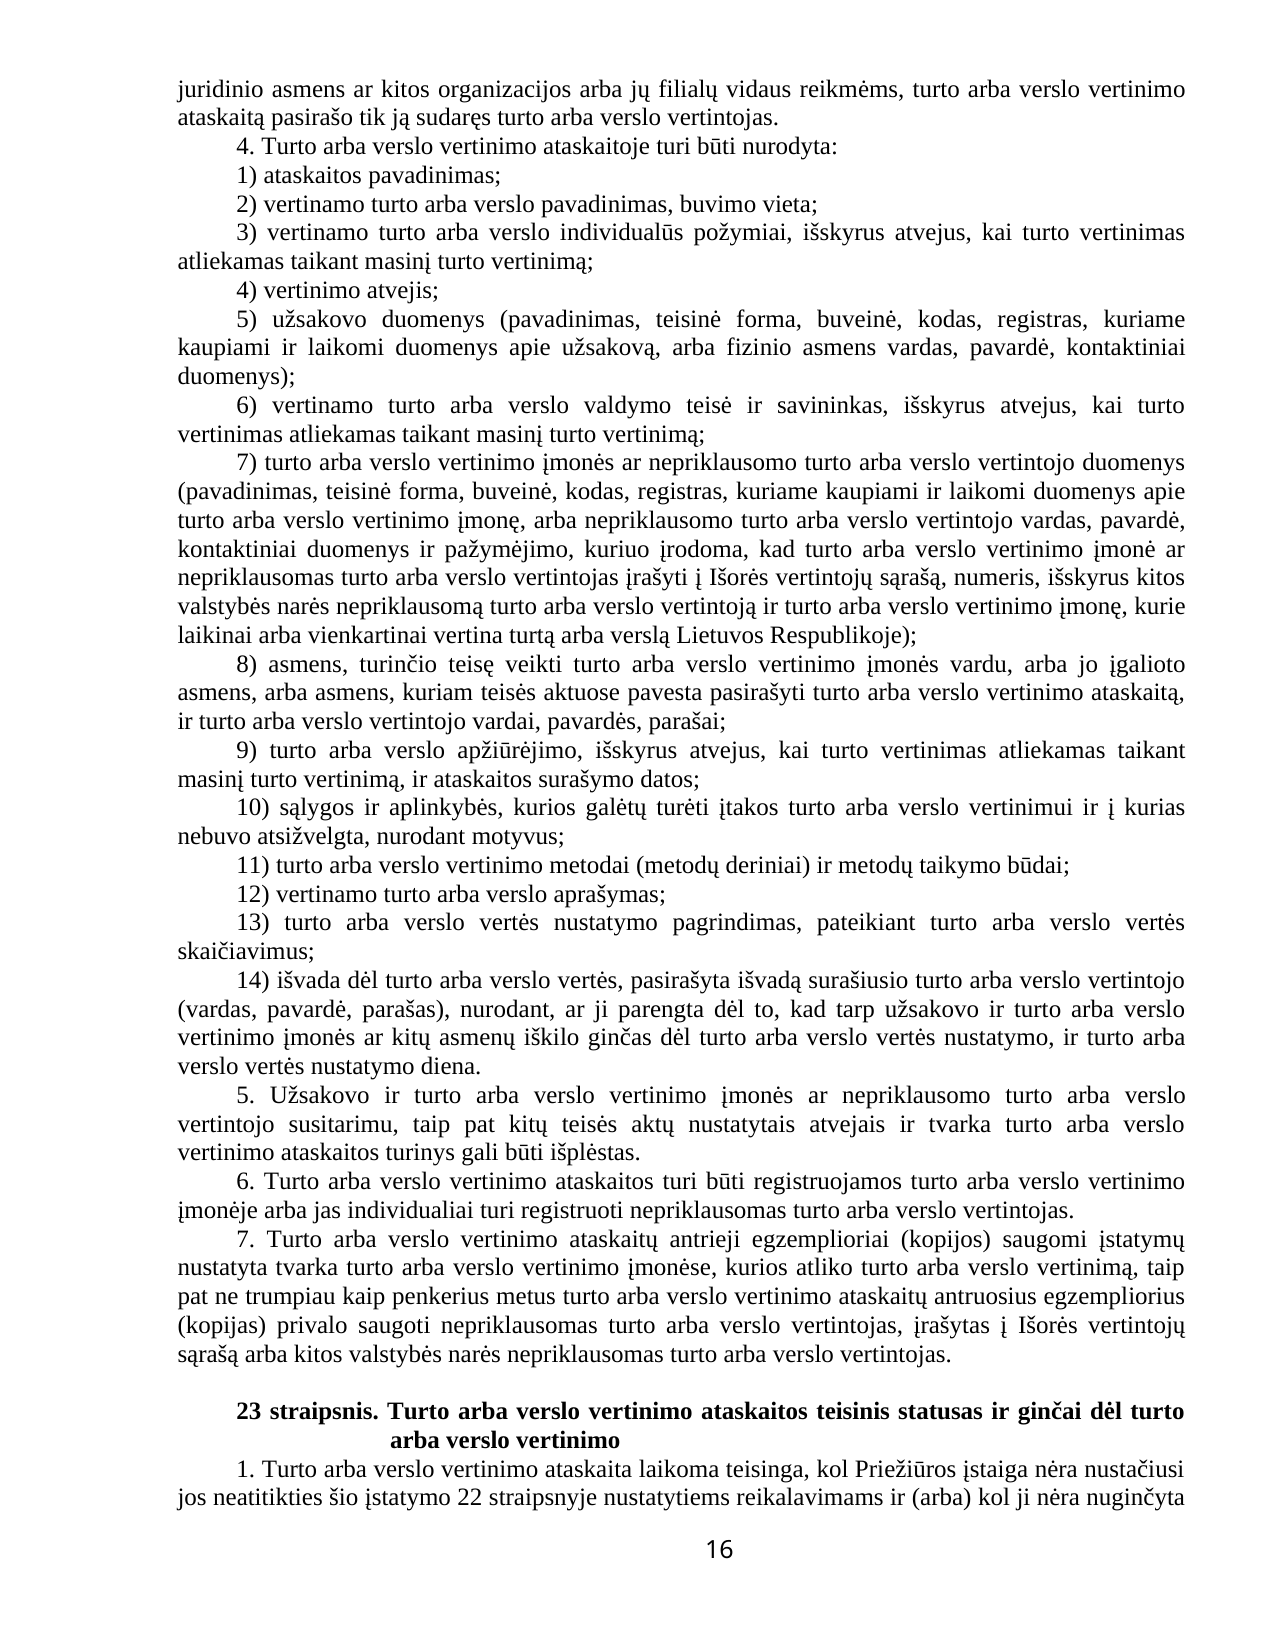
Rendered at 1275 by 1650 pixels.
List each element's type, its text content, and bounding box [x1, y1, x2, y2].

text 2) vertinamo turto arba verslo pavadinimas, buvimo vieta; [177, 189, 1186, 217]
text 11) turto arba verslo vertinimo metodai (metodų deriniai) ir metodų taikymo būdai; [177, 850, 1186, 879]
text 7) turto arba verslo vertinimo įmonės ar nepriklausomo turto arba verslo vertintojo duomenys (pavadinimas, teisinė forma, buveinė, kodas, registras, kuriame kaupiami ir laikomi duomenys apie turto arba verslo vertinimo įmonę, arba nepriklausomo turto arba verslo vertintojo vardas, pavardė, kontaktiniai duomenys ir pažymėjimo, kuriuo įrodoma, kad turto arba verslo vertinimo įmonė ar nepriklausomas turto arba verslo vertintojas įrašyti į Išorės vertintojų sąrašą, numeris, išskyrus kitos valstybės narės nepriklausomą turto arba verslo vertintoją ir turto arba verslo vertinimo įmonę, kurie laikinai arba vienkartinai vertina turtą arba verslą Lietuvos Respublikoje); [177, 447, 1186, 649]
text 10) sąlygos ir aplinkybės, kurios galėtų turėti įtakos turto arba verslo vertinimui ir į kurias nebuvo atsižvelgta, nurodant motyvus; [177, 792, 1186, 850]
text 6. Turto arba verslo vertinimo ataskaitos turi būti registruojamos turto arba verslo vertinimo įmonėje arba jas individualiai turi registruoti nepriklausomas turto arba verslo vertintojas. [177, 1166, 1186, 1224]
text 5. Užsakovo ir turto arba verslo vertinimo įmonės ar nepriklausomo turto arba verslo vertintojo susitarimu, taip pat kitų teisės aktų nustatytais atvejais ir tvarka turto arba verslo vertinimo ataskaitos turinys gali būti išplėstas. [177, 1080, 1186, 1166]
text 14) išvada dėl turto arba verslo vertės, pasirašyta išvadą surašiusio turto arba verslo vertintojo (vardas, pavardė, parašas), nurodant, ar ji parengta dėl to, kad tarp užsakovo ir turto arba verslo vertinimo įmonės ar kitų asmenų iškilo ginčas dėl turto arba verslo vertės nustatymo, ir turto arba verslo vertės nustatymo diena. [177, 965, 1186, 1080]
text 9) turto arba verslo apžiūrėjimo, išskyrus atvejus, kai turto vertinimas atliekamas taikant masinį turto vertinimą, ir ataskaitos surašymo datos; [177, 735, 1186, 792]
text 23 straipsnis. Turto arba verslo vertinimo ataskaitos teisinis statusas ir ginčai dėl turto arba verslo vertinimo [236, 1396, 1186, 1454]
text juridinio asmens ar kitos organizacijos arba jų filialų vidaus reikmėms, turto arba verslo vertinimo ataskaitą pasirašo tik ją sudaręs turto arba verslo vertintojas. [177, 74, 1186, 131]
text 3) vertinamo turto arba verslo individualūs požymiai, išskyrus atvejus, kai turto vertinimas atliekamas taikant masinį turto vertinimą; [177, 217, 1186, 275]
text 7. Turto arba verslo vertinimo ataskaitų antrieji egzemplioriai (kopijos) saugomi įstatymų nustatyta tvarka turto arba verslo vertinimo įmonėse, kurios atliko turto arba verslo vertinimą, taip pat ne trumpiau kaip penkerius metus turto arba verslo vertinimo ataskaitų antruosius egzempliorius (kopijas) privalo saugoti nepriklausomas turto arba verslo vertintojas, įrašytas į Išorės vertintojų sąrašą arba kitos valstybės narės nepriklausomas turto arba verslo vertintojas. [177, 1224, 1186, 1367]
text 1) ataskaitos pavadinimas; [177, 160, 1186, 189]
text 8) asmens, turinčio teisę veikti turto arba verslo vertinimo įmonės vardu, arba jo įgalioto asmens, arba asmens, kuriam teisės aktuose pavesta pasirašyti turto arba verslo vertinimo ataskaitą, ir turto arba verslo vertintojo vardai, pavardės, parašai; [177, 649, 1186, 735]
text 4. Turto arba verslo vertinimo ataskaitoje turi būti nurodyta: [177, 131, 1186, 160]
text 1. Turto arba verslo vertinimo ataskaita laikoma teisinga, kol Priežiūros įstaiga nėra nustačiusi jos neatitikties šio įstatymo 22 straipsnyje nustatytiems reikalavimams ir (arba) kol ji nėra nuginčyta [177, 1454, 1186, 1511]
text 13) turto arba verslo vertės nustatymo pagrindimas, pateikiant turto arba verslo vertės skaičiavimus; [177, 907, 1186, 965]
text 6) vertinamo turto arba verslo valdymo teisė ir savininkas, išskyrus atvejus, kai turto vertinimas atliekamas taikant masinį turto vertinimą; [177, 390, 1186, 447]
text 4) vertinimo atvejis; [177, 275, 1186, 304]
text 5) užsakovo duomenys (pavadinimas, teisinė forma, buveinė, kodas, registras, kuriame kaupiami ir laikomi duomenys apie užsakovą, arba fizinio asmens vardas, pavardė, kontaktiniai duomenys); [177, 304, 1186, 390]
text 12) vertinamo turto arba verslo aprašymas; [177, 879, 1186, 907]
